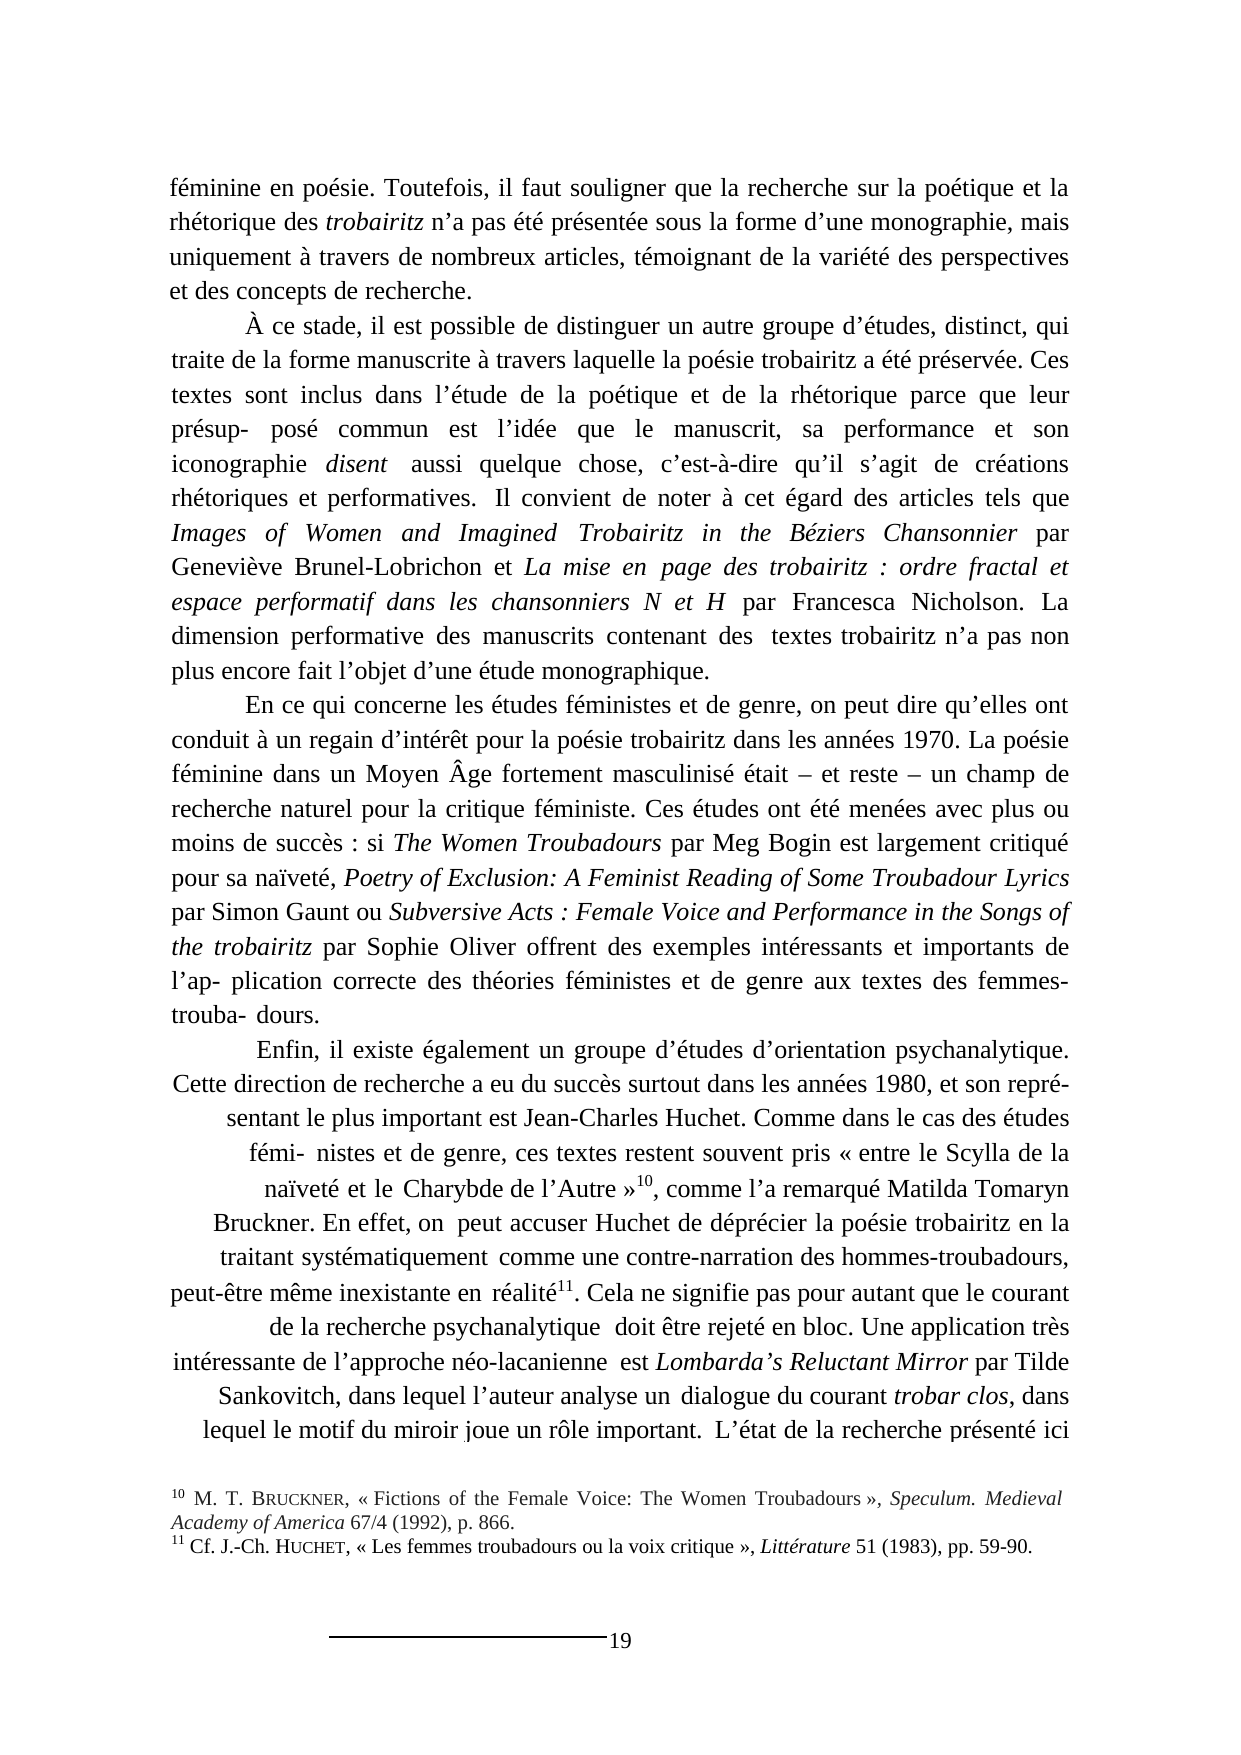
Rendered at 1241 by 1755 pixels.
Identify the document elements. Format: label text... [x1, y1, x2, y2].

text Enfin, il existe également un groupe d’études d’orientation psychanalytique. Cette direction de recherche a eu du succès surtout dans les années 1980, et son repré- sentant le plus important est Jean-Charles Huchet. Comme dans le cas des études fémi- nistes et de genre, ces textes restent souvent pris « entre le Scylla de la naïveté et le Charybde de l’Autre »10, comme l’a remarqué Matilda Tomaryn Bruckner. En effet, on peut accuser Huchet de déprécier la poésie trobairitz en la traitant systématiquement comme une contre-narration des hommes-troubadours, peut-être même inexistante en réalité11. Cela ne signifie pas pour autant que le courant de la recherche psychanalytique doit être rejeté en bloc. Une application très intéressante de l’approche néo-lacanienne est Lombarda’s Reluctant Mirror par Tilde Sankovitch, dans lequel l’auteur analyse un dialogue du courant trobar clos, dans lequel le motif du miroir joue un rôle important. L’état de la recherche présenté ici n’est, bien entendu, qu’un aperçu d’une bi- bliographie beaucoup plus vaste. Il n’en reste pas moins que, malgré près de cinquante [169, 1034, 1069, 1442]
text 19 [609, 1628, 634, 1653]
text 11 Cf. J.-Ch. HUCHET, « Les femmes troubadours ou la voix critique », Littérature 51 (1983), pp. 59-90. [171, 1534, 1037, 1558]
text En ce qui concerne les études féministes et de genre, on peut dire qu’elles ont conduit à un regain d’intérêt pour la poésie trobairitz dans les années 1970. La poésie féminine dans un Moyen Âge fortement masculinisé était – et reste – un champ de recherche naturel pour la critique féministe. Ces études ont été menées avec plus ou moins de succès : si The Women Troubadours par Meg Bogin est largement critiqué pour sa naïveté, Poetry of Exclusion: A Feminist Reading of Some Troubadour Lyrics par Simon Gaunt ou Subversive Acts : Female Voice and Performance in the Songs of the trobairitz par Sophie Oliver offrent des exemples intéressants et importants de l’ap- plication correcte des théories féministes et de genre aux textes des femmes-trouba- dours. [171, 689, 1069, 1029]
text féminine en poésie. Toutefois, il faut souligner que la recherche sur la poétique et la rhétorique des trobairitz n’a pas été présentée sous la forme d’une monographie, mais uniquement à travers de nombreux articles, témoignant de la variété des perspectives et des concepts de recherche. [169, 172, 1069, 305]
text À ce stade, il est possible de distinguer un autre groupe d’études, distinct, qui traite de la forme manuscrite à travers laquelle la poésie trobairitz a été préservée. Ces textes sont inclus dans l’étude de la poétique et de la rhétorique parce que leur présup- posé commun est l’idée que le manuscrit, sa performance et son iconographie disent aussi quelque chose, c’est-à-dire qu’il s’agit de créations rhétoriques et performatives. Il convient de noter à cet égard des articles tels que Images of Women and Imagined Trobairitz in the Béziers Chansonnier par Geneviève Brunel-Lobrichon et La mise en page des trobairitz : ordre fractal et espace performatif dans les chansonniers N et H par Francesca Nicholson. La dimension performative des manuscrits contenant des textes trobairitz n’a pas non plus encore fait l’objet d’une étude monographique. [171, 310, 1069, 685]
text M. T. BRUCKNER, « Fictions of the Female Voice: The Women Troubadours », Speculum. Medieval [193, 1487, 1071, 1511]
text Academy of America 67/4 (1992), p. 866. [171, 1511, 1037, 1534]
text 10 [171, 1486, 187, 1502]
